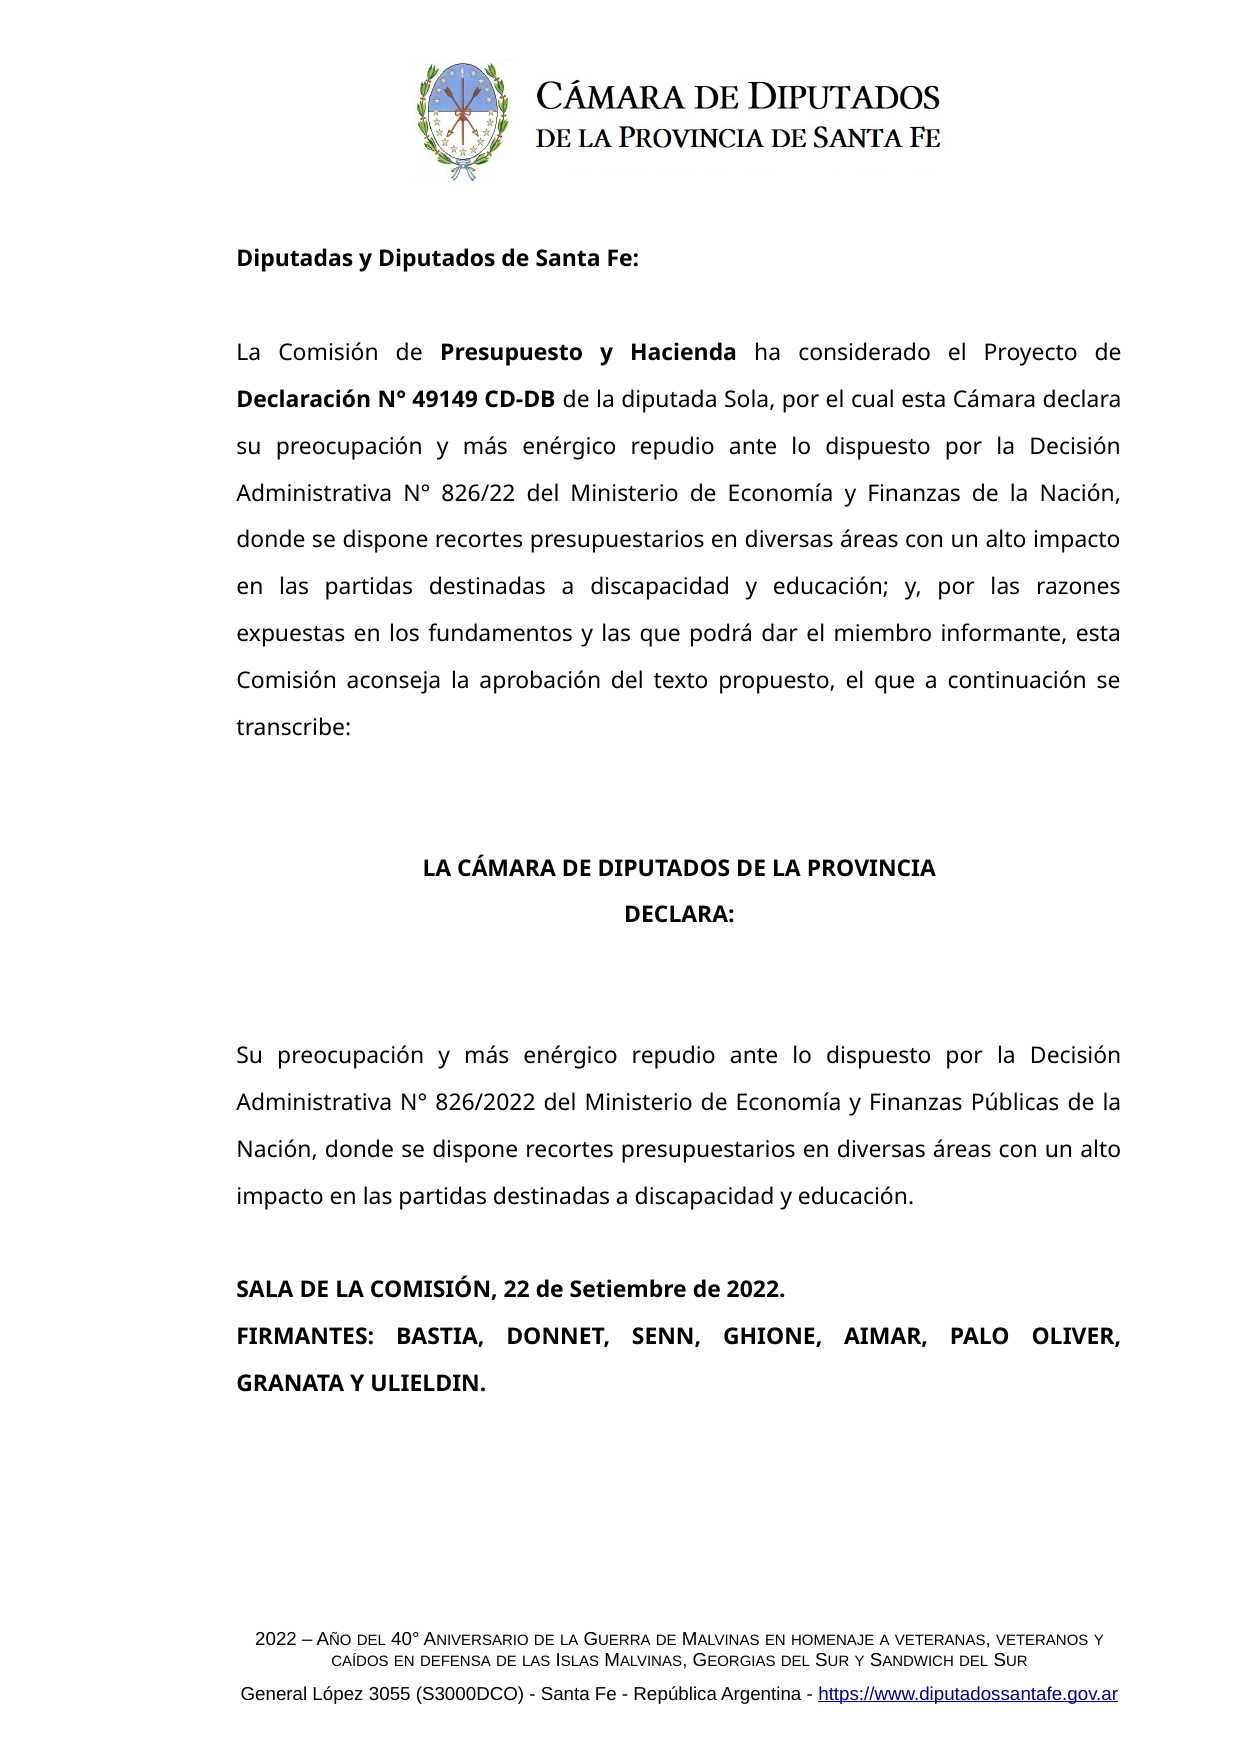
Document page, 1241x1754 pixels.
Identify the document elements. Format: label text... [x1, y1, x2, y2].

text La Comisión de Presupuesto y Hacienda ha considerado el Proyecto de Declaración N° 49149 CD-DB de la diputada Sola, por el cual esta Cámara declara su preocupación y más enérgico repudio ante lo dispuesto por la Decisión Administrativa N° 826/22 del Ministerio de Economía y Finanzas de la Nación, donde se dispone recortes presupuestarios en diversas áreas con un alto impacto en las partidas destinadas a discapacidad y educación; y, por las razones expuestas en los fundamentos y las que podrá dar el miembro informante, esta Comisión aconseja la aprobación del texto propuesto, el que a continuación se transcribe: [236, 336, 1122, 742]
text FIRMANTES: BASTIA, DONNET, SENN, GHIONE, AIMAR, PALO OLIVER, GRANATA Y ULIELDIN. [236, 1320, 1122, 1398]
text DECLARA: [236, 898, 1122, 930]
text SALA DE LA COMISIÓN, 22 de Setiembre de 2022. [236, 1273, 1122, 1305]
text Diputadas y Diputados de Santa Fe: [236, 242, 1122, 273]
text LA CÁMARA DE DIPUTADOS DE LA PROVINCIA [236, 852, 1122, 883]
picture [413, 59, 945, 183]
text Su preocupación y más enérgico repudio ante lo dispuesto por la Decisión Administrativa N° 826/2022 del Ministerio de Economía y Finanzas Públicas de la Nación, donde se dispone recortes presupuestarios en diversas áreas con un alto impacto en las partidas destinadas a discapacidad y educación. [236, 1039, 1122, 1211]
